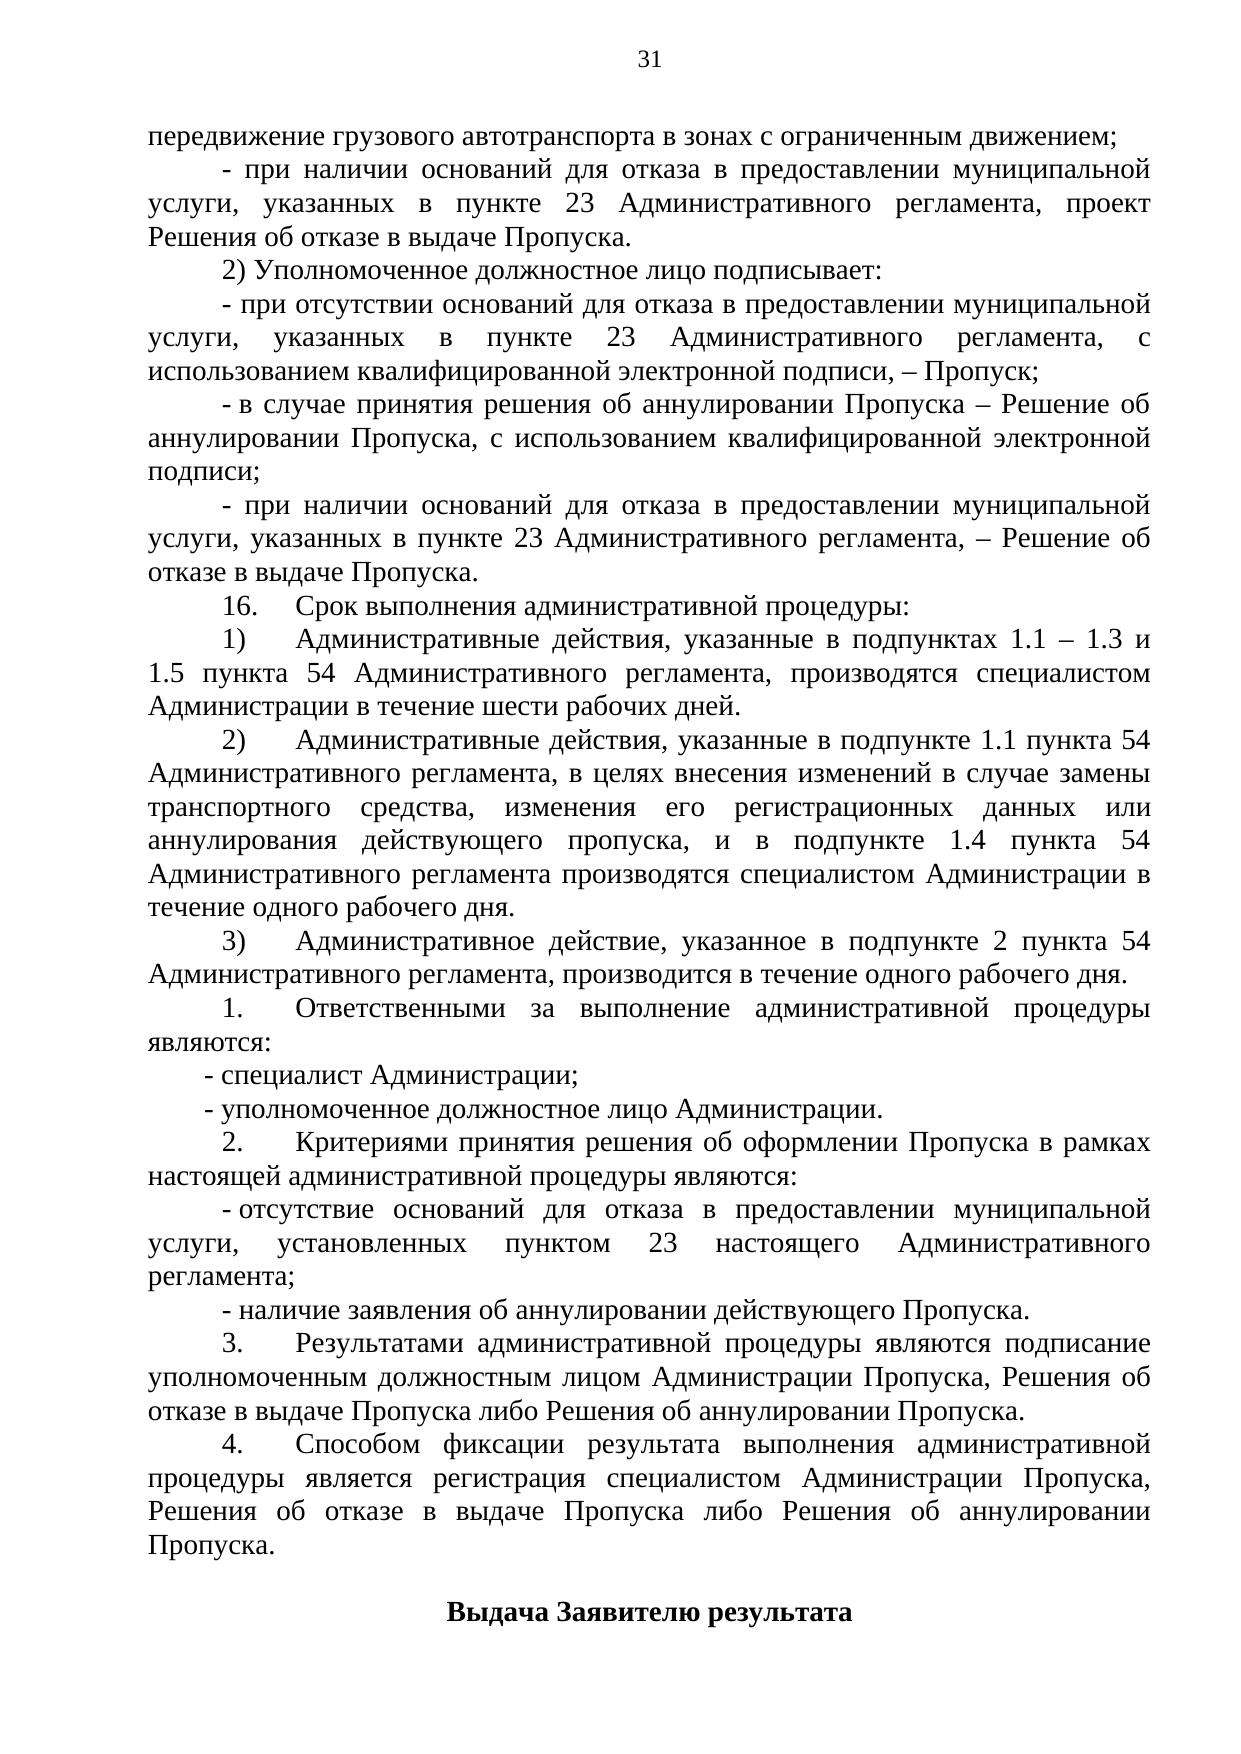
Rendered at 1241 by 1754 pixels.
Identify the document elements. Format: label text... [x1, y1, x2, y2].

title Выдача Заявителю результата [148, 1594, 1152, 1627]
text - при отсутствии оснований для отказа в предоставлении муниципальной услуги, указанных в пункте 23 Административного регламента, с использованием квалифицированной электронной подписи, – Пропуск; [148, 286, 1152, 386]
list Критериями принятия решения об оформлении Пропуска в рамках настоящей административной процедуры являются: [148, 1124, 1152, 1191]
text - отсутствие оснований для отказа в предоставлении муниципальной услуги, установленных пунктом 23 настоящего Административного регламента; [148, 1191, 1152, 1292]
text 2) Уполномоченное должностное лицо подписывает: [148, 252, 1152, 286]
text - наличие заявления об аннулировании действующего Пропуска. [148, 1292, 1152, 1326]
text - специалист Администрации; [148, 1057, 1152, 1091]
list Срок выполнения административной процедуры: [148, 588, 1152, 621]
text передвижение грузового автотранспорта в зонах с ограниченным движением; [148, 118, 1152, 152]
list Способом фиксации результата выполнения административной процедуры является регистрация специалистом Администрации Пропуска, Решения об отказе в выдаче Пропуска либо Решения об аннулировании Пропуска. [148, 1426, 1152, 1560]
text - при наличии оснований для отказа в предоставлении муниципальной услуги, указанных в пункте 23 Административного регламента, – Решение об отказе в выдаче Пропуска. [148, 487, 1152, 588]
list Административные действия, указанные в подпункте 1.1 пункта 54 Административного регламента, в целях внесения изменений в случае замены транспортного средства, изменения его регистрационных данных или аннулирования действующего пропуска, и в подпункте 1.4 пункта 54 Административного регламента производятся специалистом Администрации в течение одного рабочего дня. [148, 722, 1152, 923]
text - при наличии оснований для отказа в предоставлении муниципальной услуги, указанных в пункте 23 Административного регламента, проект Решения об отказе в выдаче Пропуска. [148, 152, 1152, 252]
list Результатами административной процедуры являются подписание уполномоченным должностным лицом Администрации Пропуска, Решения об отказе в выдаче Пропуска либо Решения об аннулировании Пропуска. [148, 1326, 1152, 1426]
list Административные действия, указанные в подпунктах 1.1 – 1.3 и 1.5 пункта 54 Административного регламента, производятся специалистом Администрации в течение шести рабочих дней. [148, 621, 1152, 722]
text - в случае принятия решения об аннулировании Пропуска – Решение об аннулировании Пропуска, с использованием квалифицированной электронной подписи; [148, 386, 1152, 487]
list Ответственными за выполнение административной процедуры являются: [148, 990, 1152, 1057]
text - уполномоченное должностное лицо Администрации. [148, 1091, 1152, 1124]
list Административное действие, указанное в подпункте 2 пункта 54 Административного регламента, производится в течение одного рабочего дня. [148, 923, 1152, 990]
